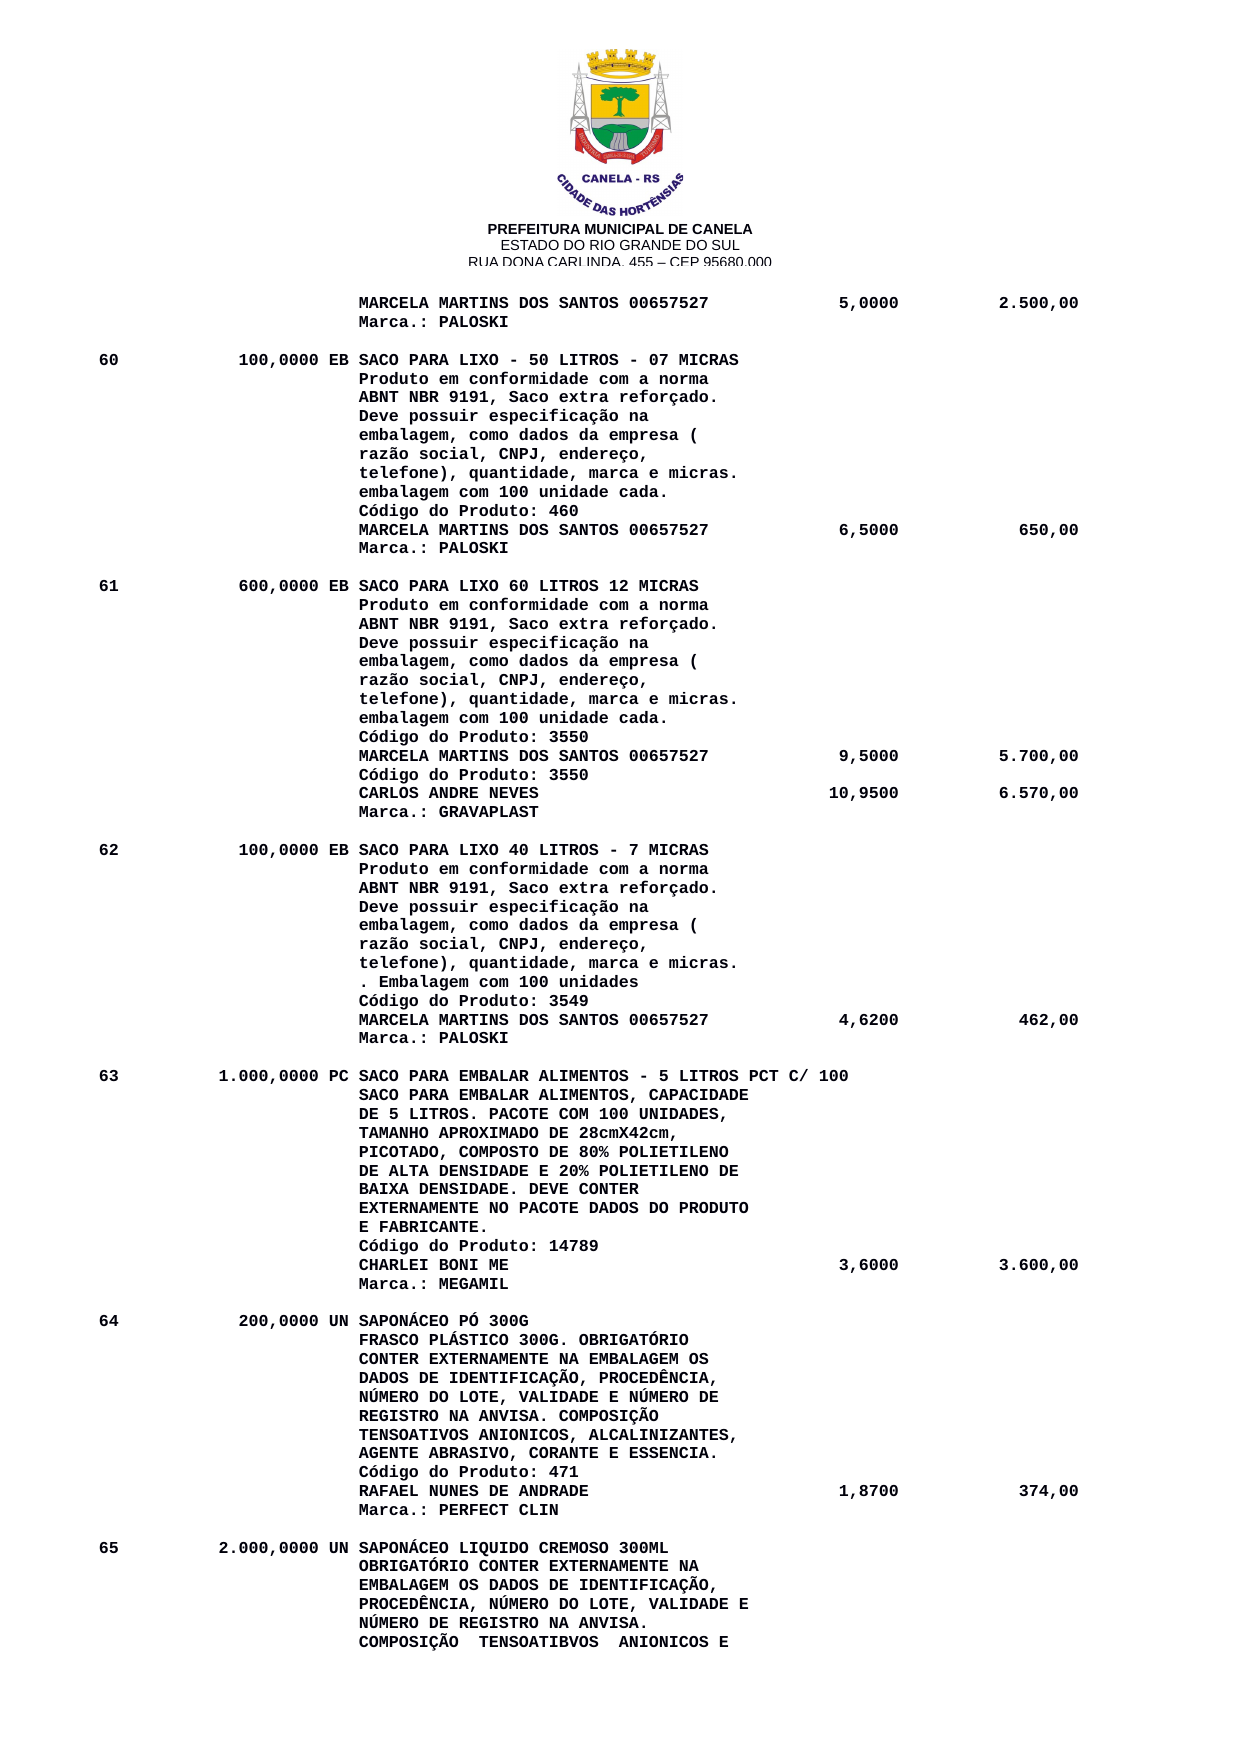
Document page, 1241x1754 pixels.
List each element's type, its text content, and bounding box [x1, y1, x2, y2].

picture [557, 49, 684, 216]
text MARCELA MARTINS DOS SANTOS 00657527 5,0000 2.500,00 Marca.: PALOSKI 60 100,0000 EB SACO PARA LIXO - 50 LITROS - 07 MICRAS Produto em conformidade com a norma ABNT NBR 9191, Saco extra reforçado. Deve possuir especificação na embalagem, como dados da empresa ( razão social, CNPJ, endereço, telefone), quantidade, marca e micras. embalagem com 100 unidade cada. Código do Produto: 460 MARCELA MARTINS DOS SANTOS 00657527 6,5000 650,00 Marca.: PALOSKI 61 600,0000 EB SACO PARA LIXO 60 LITROS 12 MICRAS Produto em conformidade com a norma ABNT NBR 9191, Saco extra reforçado. Deve possuir especificação na embalagem, como dados da empresa ( razão social, CNPJ, endereço, telefone), quantidade, marca e micras. embalagem com 100 unidade cada. Código do Produto: 3550 MARCELA MARTINS DOS SANTOS 00657527 9,5000 5.700,00 Código do Produto: 3550 CARLOS ANDRE NEVES 10,9500 6.570,00 Marca.: GRAVAPLAST 62 100,0000 EB SACO PARA LIXO 40 LITROS - 7 MICRAS Produto em conformidade com a norma ABNT NBR 9191, Saco extra reforçado. Deve possuir especificação na embalagem, como dados da empresa ( razão social, CNPJ, endereço, telefone), quantidade, marca e micras. . Embalagem com 100 unidades Código do Produto: 3549 MARCELA MARTINS DOS SANTOS 00657527 4,6200 462,00 Marca.: PALOSKI 63 1.000,0000 PC SACO PARA EMBALAR ALIMENTOS - 5 LITROS PCT C/ 100 SACO PARA EMBALAR ALIMENTOS, CAPACIDADE DE 5 LITROS. PACOTE COM 100 UNIDADES, TAMANHO APROXIMADO DE 28cmX42cm, PICOTADO, COMPOSTO DE 80% POLIETILENO DE ALTA DENSIDADE E 20% POLIETILENO DE BAIXA DENSIDADE. DEVE CONTER EXTERNAMENTE NO PACOTE DADOS DO PRODUTO E FABRICANTE. Código do Produto: 14789 CHARLEI BONI ME 3,6000 3.600,00 Marca.: MEGAMIL 64 200,0000 UN SAPONÁCEO PÓ 300G FRASCO PLÁSTICO 300G. OBRIGATÓRIO CONTER EXTERNAMENTE NA EMBALAGEM OS DADOS DE IDENTIFICAÇÃO, PROCEDÊNCIA, NÚMERO DO LOTE, VALIDADE E NÚMERO DE REGISTRO NA ANVISA. COMPOSIÇÃO TENSOATIVOS ANIONICOS, ALCALINIZANTES, AGENTE ABRASIVO, CORANTE E ESSENCIA. Código do Produto: 471 RAFAEL NUNES DE ANDRADE 1,8700 374,00 Marca.: PERFECT CLIN 65 2.000,0000 UN SAPONÁCEO LIQUIDO CREMOSO 300ML OBRIGATÓRIO CONTER EXTERNAMENTE NA EMBALAGEM OS DADOS DE IDENTIFICAÇÃO, PROCEDÊNCIA, NÚMERO DO LOTE, VALIDADE E NÚMERO DE REGISTRO NA ANVISA. COMPOSIÇÃO TENSOATIBVOS ANIONICOS E [88, 295, 1152, 1652]
